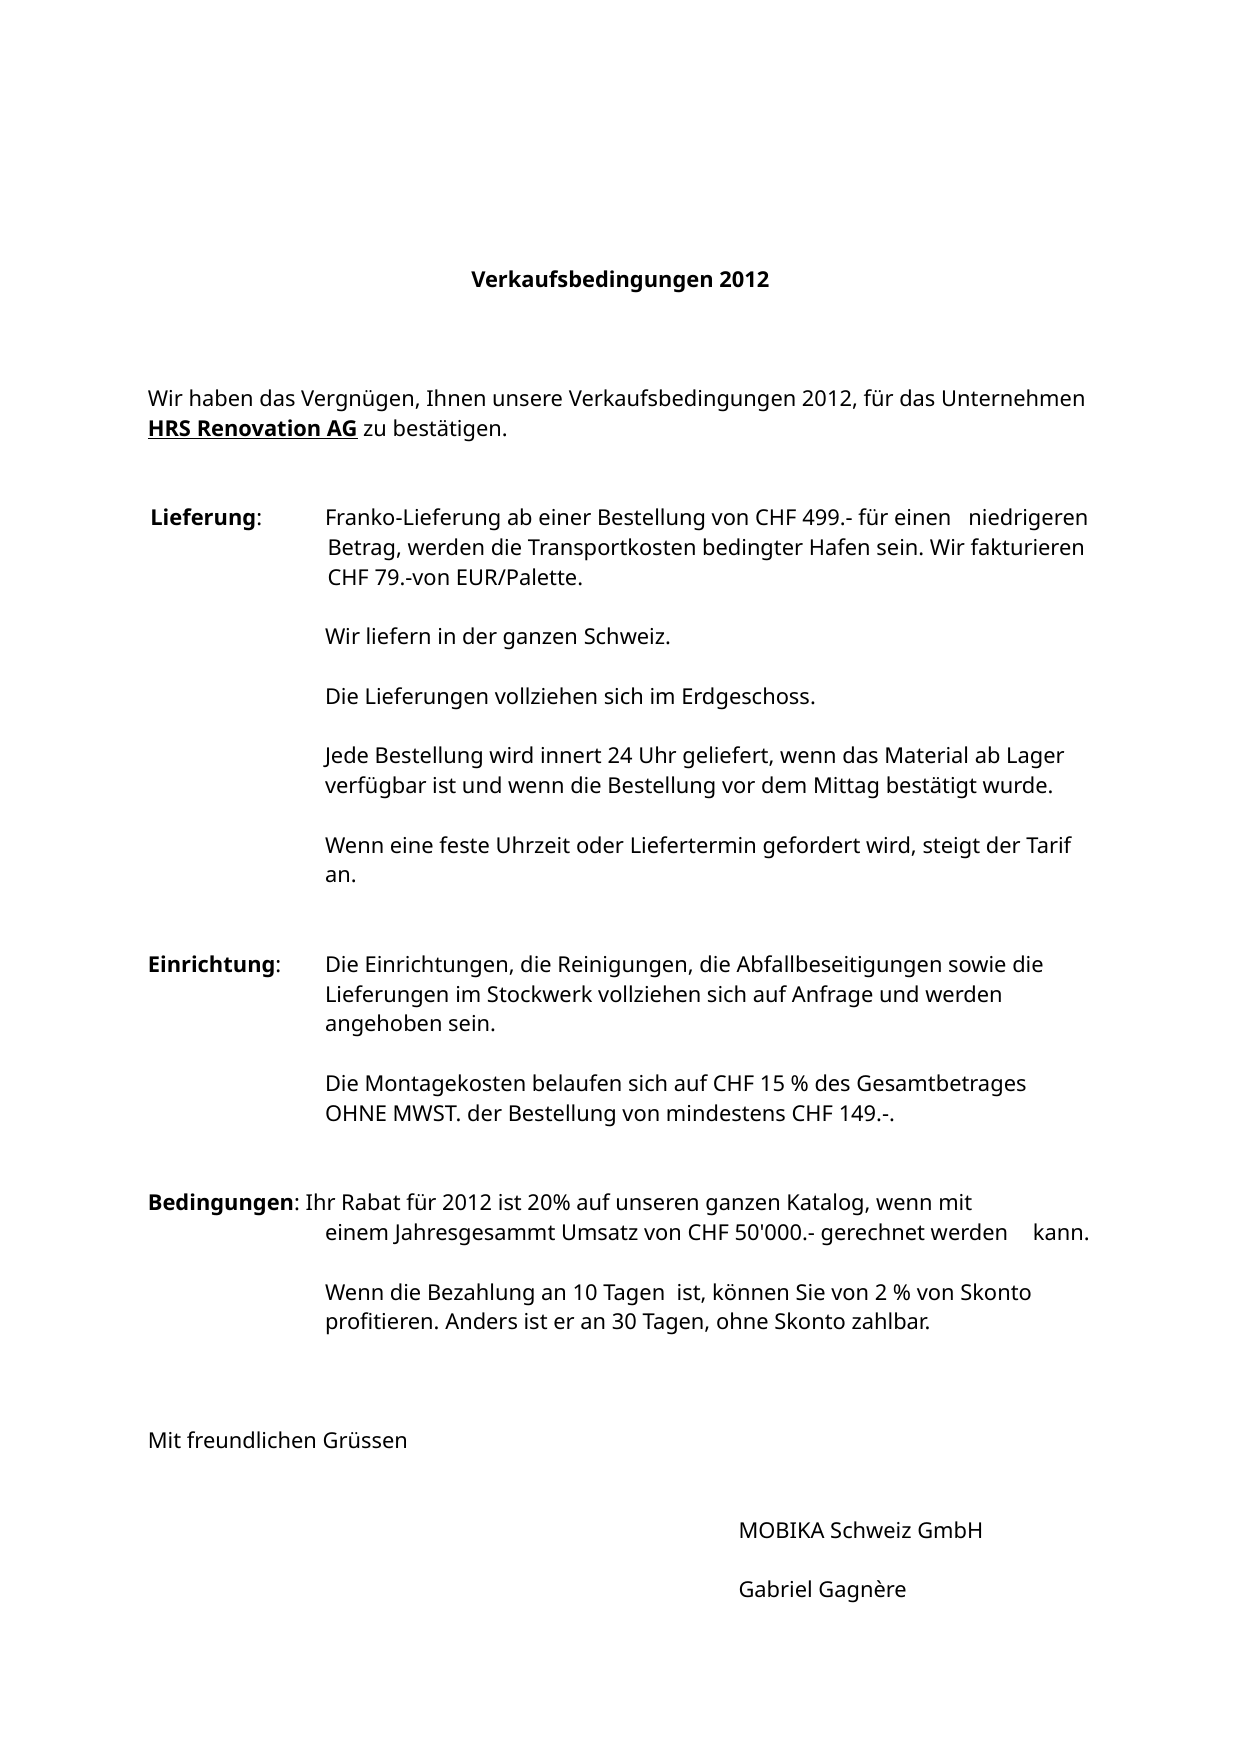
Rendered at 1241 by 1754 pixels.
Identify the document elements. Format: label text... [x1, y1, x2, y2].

text Mit freundlichen Grüssen [148, 1426, 1093, 1455]
text Die Lieferungen vollziehen sich im Erdgeschoss. [148, 681, 1093, 711]
text Jede Bestellung wird innert 24 Uhr geliefert, wenn das Material ab Lager verfügbar ist und wenn die Bestellung vor dem Mittag bestätigt wurde. [251, 740, 1093, 800]
text Einrichtung: Die Einrichtungen, die Reinigungen, die Abfallbeseitigungen sowie die Lieferungen im Stockwerk vollziehen sich auf Anfrage und werden angehoben sein. [148, 949, 1093, 1038]
text Wenn eine feste Uhrzeit oder Liefertermin gefordert wird, steigt der Tarif an. [221, 830, 1093, 889]
text MOBIKA Schweiz GmbH [148, 1515, 1093, 1545]
text Wenn die Bezahlung an 10 Tagen ist, können Sie von 2 % von Skonto profitieren. Anders ist er an 30 Tagen, ohne Skonto zahlbar. [148, 1277, 1093, 1336]
text Wir liefern in der ganzen Schweiz. [148, 621, 1093, 651]
text Wir haben das Vergnügen, Ihnen unsere Verkaufsbedingungen 2012, für das Unternehmen HRS Renovation AG zu bestätigen. [148, 383, 1093, 442]
text Gabriel Gagnère [148, 1574, 1093, 1604]
text Bedingungen: Ihr Rabat für 2012 ist 20% auf unseren ganzen Katalog, wenn mit einem Jahresgesammt Umsatz von CHF 50'000.- gerechnet werden kann. [148, 1187, 1093, 1247]
text Verkaufsbedingungen 2012 [148, 264, 1093, 293]
text Die Montagekosten belaufen sich auf CHF 15 % des Gesamtbetrages OHNE MWST. der Bestellung von mindestens CHF 149.-. [325, 1068, 1093, 1128]
text Lieferung: Franko-Lieferung ab einer Bestellung von CHF 499.- für einen niedrigeren Betrag, werden die Transportkosten bedingter Hafen sein. Wir fakturieren CHF 79.-von EUR/Palette. [150, 502, 1093, 591]
